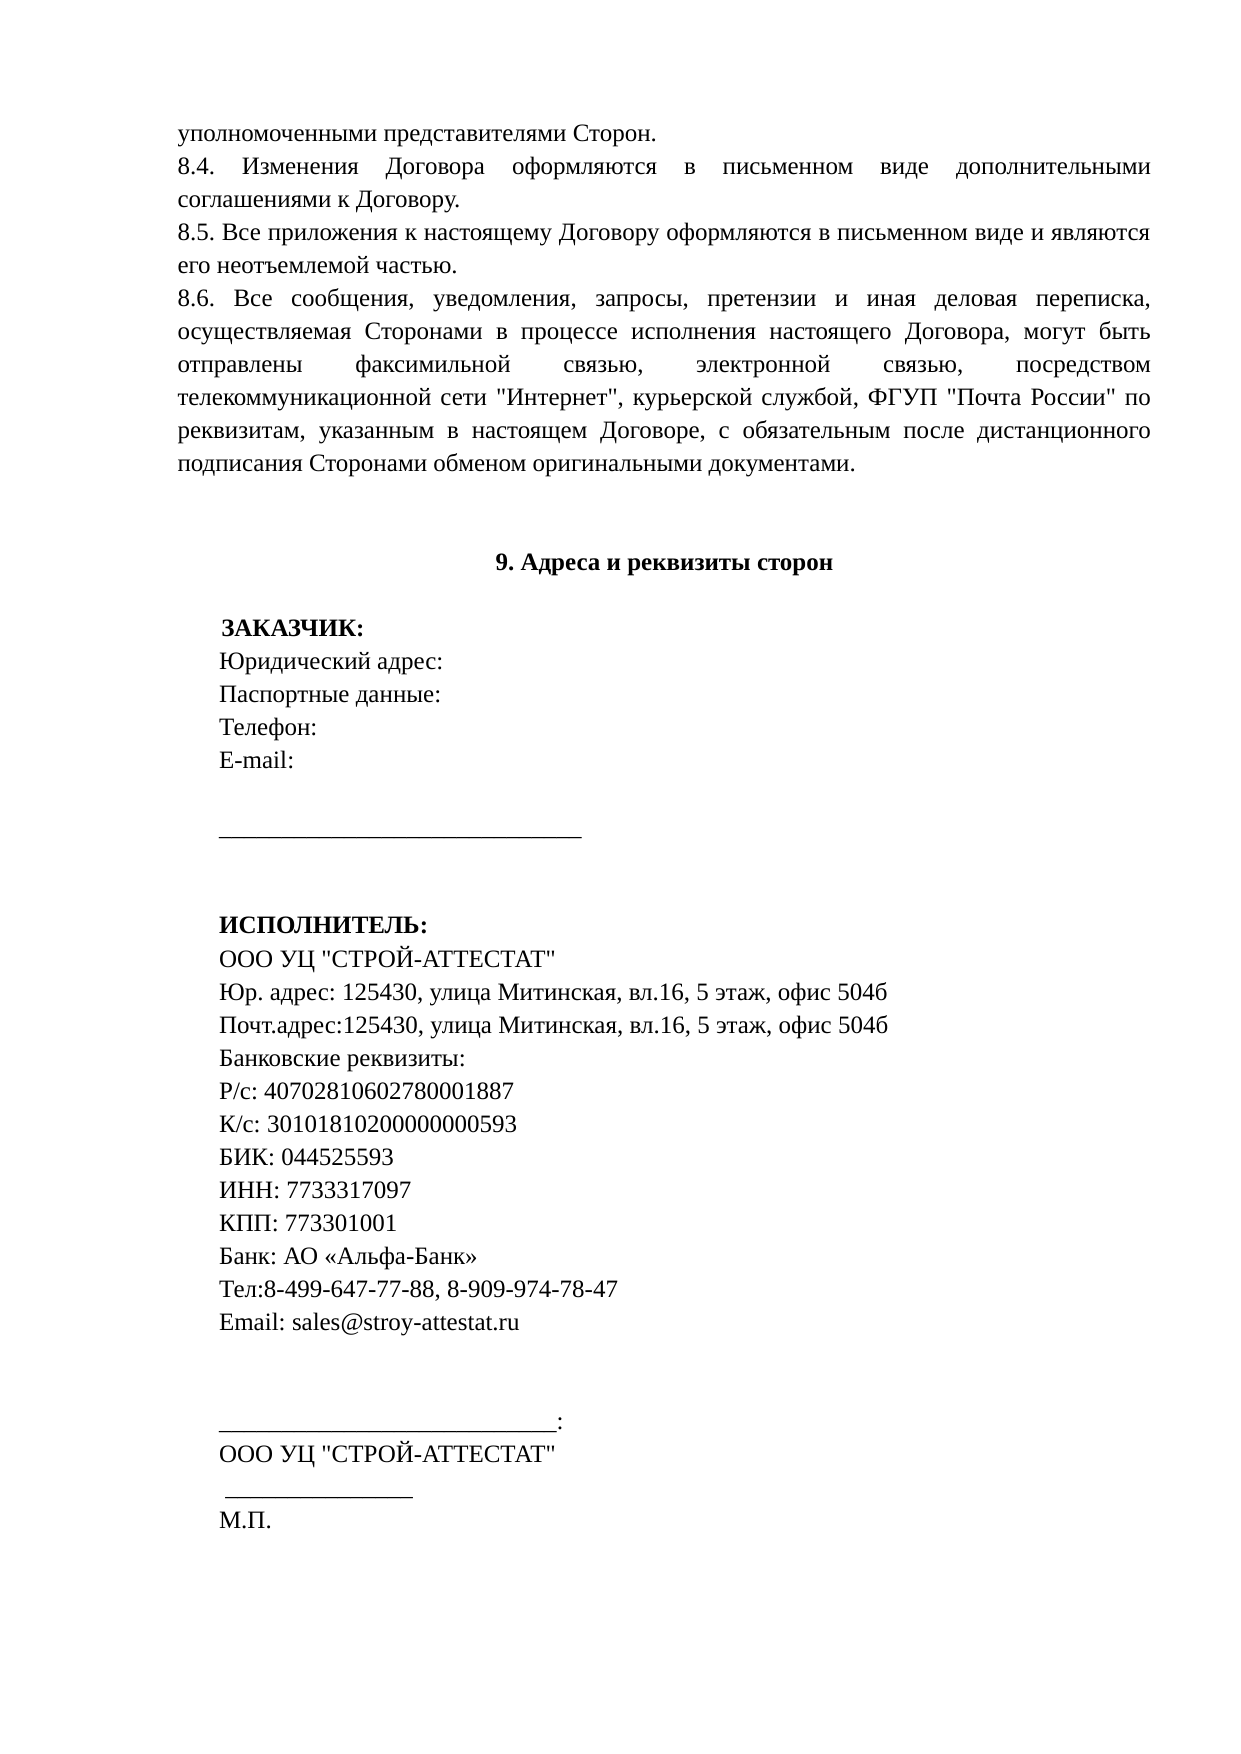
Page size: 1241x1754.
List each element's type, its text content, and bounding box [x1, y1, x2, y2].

text ООО УЦ "СТРОЙ-АТТЕСТАТ" [219, 1439, 1152, 1468]
text Юридический адрес: [219, 646, 1152, 675]
text 8.6. Все сообщения, уведомления, запросы, претензии и иная деловая переписка, осуществляемая Сторонами в процессе исполнения настоящего Договора, могут быть отправлены факсимильной связью, электронной связью, посредством телекоммуникационной сети "Интернет", курьерской службой, ФГУП "Почта России" по реквизитам, указанным в настоящем Договоре, с обязательным после дистанционного подписания Сторонами обменом оригинальными документами. [177, 283, 1152, 477]
text Тел:8-499-647-77-88, 8-909-974-78-47 [219, 1274, 1152, 1303]
text Банк: АО «Альфа-Банк» [219, 1241, 1152, 1269]
text БИК: 044525593 [219, 1142, 1152, 1171]
text ЗАКАЗЧИК: [177, 613, 1152, 642]
text Email: sales@stroy-attestat.ru [219, 1307, 1152, 1336]
text КПП: 773301001 [219, 1208, 1152, 1237]
text 9. Адреса и реквизиты сторон [177, 547, 1152, 576]
text М.П. [219, 1505, 1152, 1534]
text Банковские реквизиты: [219, 1043, 1152, 1071]
text Юр. адрес: 125430, улица Митинская, вл.16, 5 этаж, офис 504б [219, 977, 1152, 1005]
text _______________ [219, 1472, 1152, 1501]
text ___________________________: [219, 1406, 1152, 1435]
text _____________________________ [219, 812, 1152, 840]
text уполномоченными представителями Сторон. [177, 118, 1152, 147]
text Р/с: 40702810602780001887 [219, 1076, 1152, 1104]
text Телефон: [219, 712, 1152, 741]
text К/с: 30101810200000000593 [219, 1109, 1152, 1137]
text 8.4. Изменения Договора оформляются в письменном виде дополнительными соглашениями к Договору. [177, 151, 1152, 213]
text ИНН: 7733317097 [219, 1175, 1152, 1203]
text E-mail: [219, 746, 1152, 774]
text 8.5. Все приложения к настоящему Договору оформляются в письменном виде и являются его неотъемлемой частью. [177, 217, 1152, 279]
text ООО УЦ "СТРОЙ-АТТЕСТАТ" [219, 944, 1152, 972]
text ИСПОЛНИТЕЛЬ: [219, 911, 1152, 939]
text Паспортные данные: [219, 679, 1152, 708]
text Почт.адрес:125430, улица Митинская, вл.16, 5 этаж, офис 504б [219, 1010, 1152, 1038]
